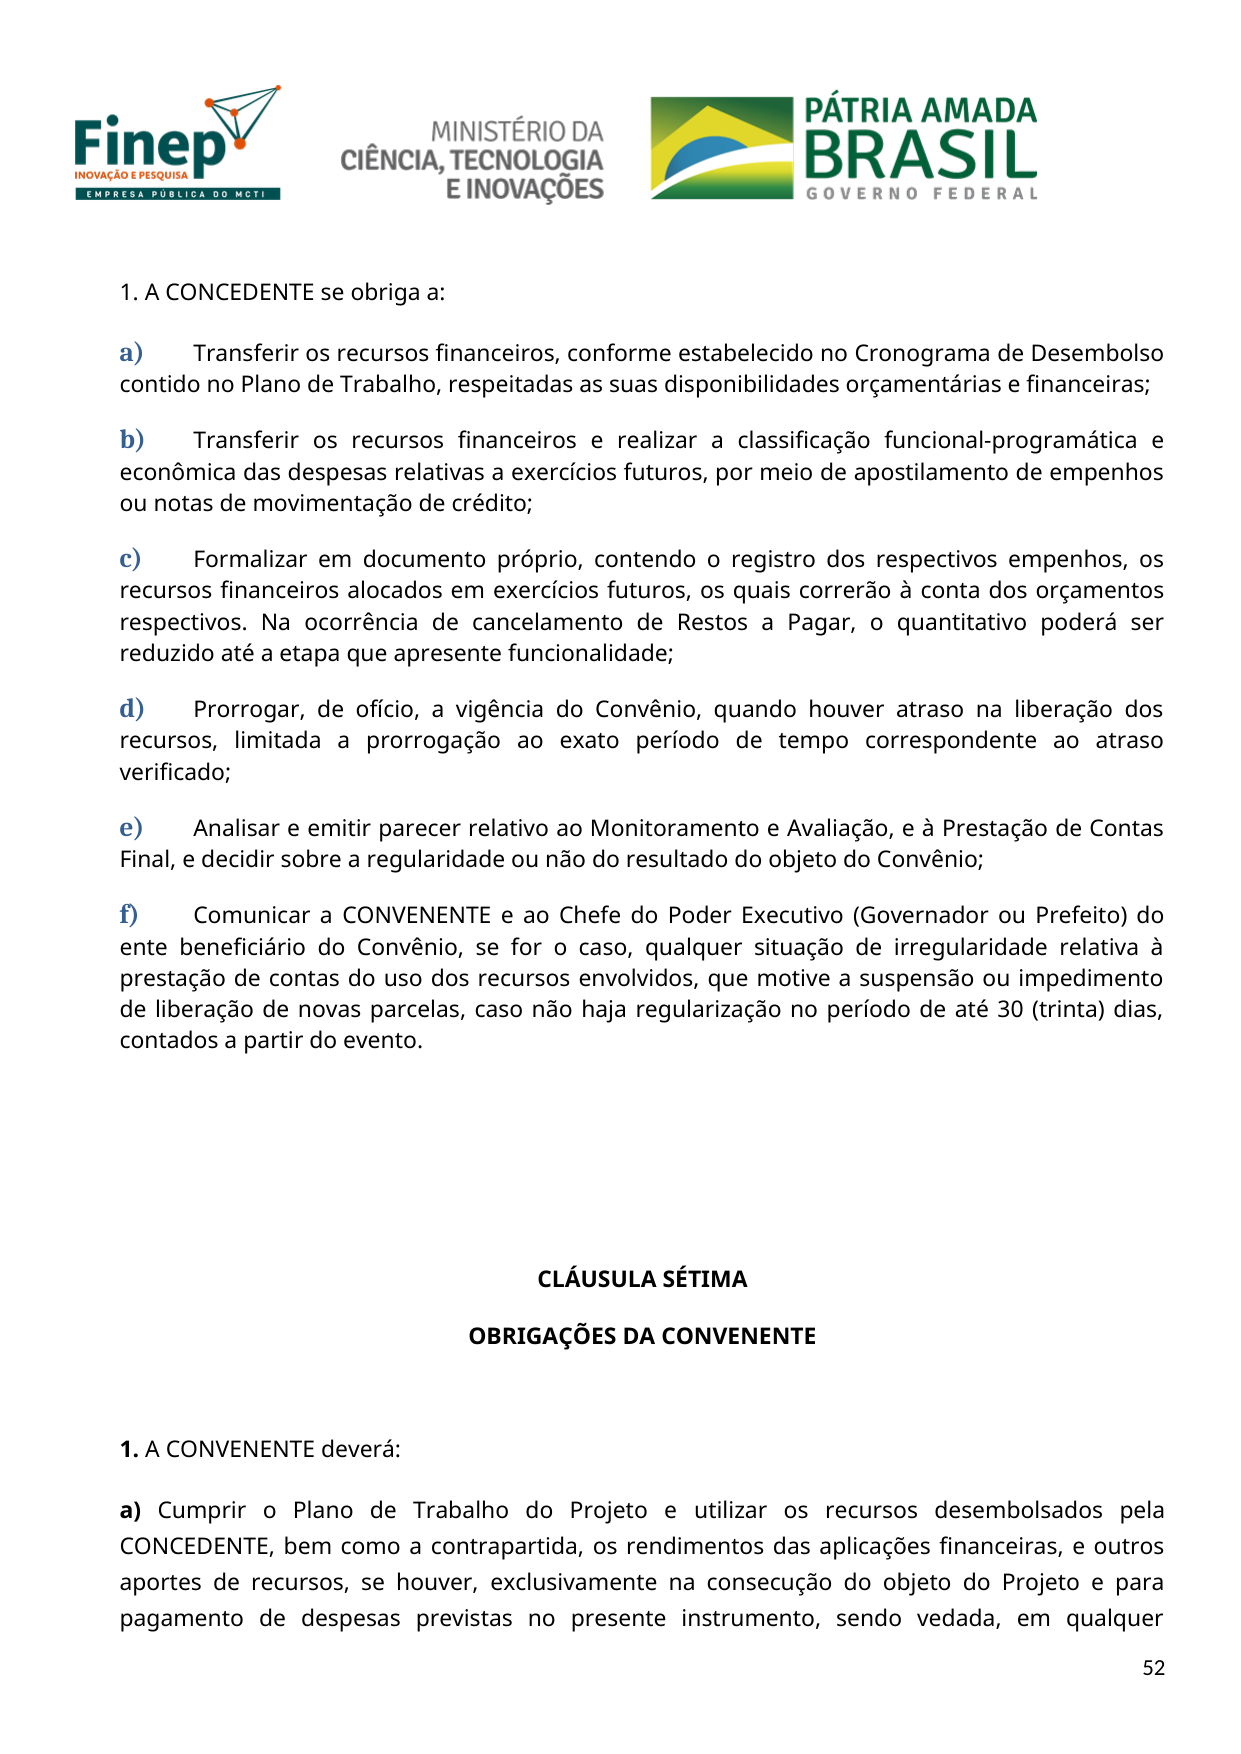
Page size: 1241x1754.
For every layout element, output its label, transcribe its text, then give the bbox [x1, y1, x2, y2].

text 1. A CONVENENTE deverá: [119, 1433, 1165, 1464]
subtitle CLÁUSULA SÉTIMA [119, 1263, 1165, 1295]
list Transferir os recursos financeiros e realizar a classificação funcional-programática e econômica das despesas relativas a exercícios futuros, por meio de apostilamento de empenhos ou notas de movimentação de crédito; [119, 424, 1165, 518]
list Prorrogar, de ofício, a vigência do Convênio, quando houver atraso na liberação dos recursos, limitada a prorrogação ao exato período de tempo correspondente ao atraso verificado; [119, 693, 1165, 787]
list Analisar e emitir parecer relativo ao Monitoramento e Avaliação, e à Prestação de Contas Final, e decidir sobre a regularidade ou não do resultado do objeto do Convênio; [119, 812, 1165, 874]
list Transferir os recursos financeiros, conforme estabelecido no Cronograma de Desembolso contido no Plano de Trabalho, respeitadas as suas disponibilidades orçamentárias e financeiras; [119, 337, 1165, 399]
subtitle OBRIGAÇÕES DA CONVENENTE [119, 1320, 1165, 1351]
list Formalizar em documento próprio, contendo o registro dos respectivos empenhos, os recursos financeiros alocados em exercícios futuros, os quais correrão à conta dos orçamentos respectivos. Na ocorrência de cancelamento de Restos a Pagar, o quantitativo poderá ser reduzido até a etapa que apresente funcionalidade; [119, 543, 1165, 668]
text a) Cumprir o Plano de Trabalho do Projeto e utilizar os recursos desembolsados pela CONCEDENTE, bem como a contrapartida, os rendimentos das aplicações financeiras, e outros aportes de recursos, se houver, exclusivamente na consecução do objeto do Projeto e para pagamento de despesas previstas no presente instrumento, sendo vedada, em qualquer [119, 1494, 1165, 1633]
subtitle 1. A CONCEDENTE se obriga a: [119, 276, 1165, 307]
list Comunicar a CONVENENTE e ao Chefe do Poder Executivo (Governador ou Prefeito) do ente beneficiário do Convênio, se for o caso, qualquer situação de irregularidade relativa à prestação de contas do uso dos recursos envolvidos, que motive a suspensão ou impedimento de liberação de novas parcelas, caso não haja regularização no período de até 30 (trinta) dias, contados a partir do evento. [119, 899, 1165, 1056]
